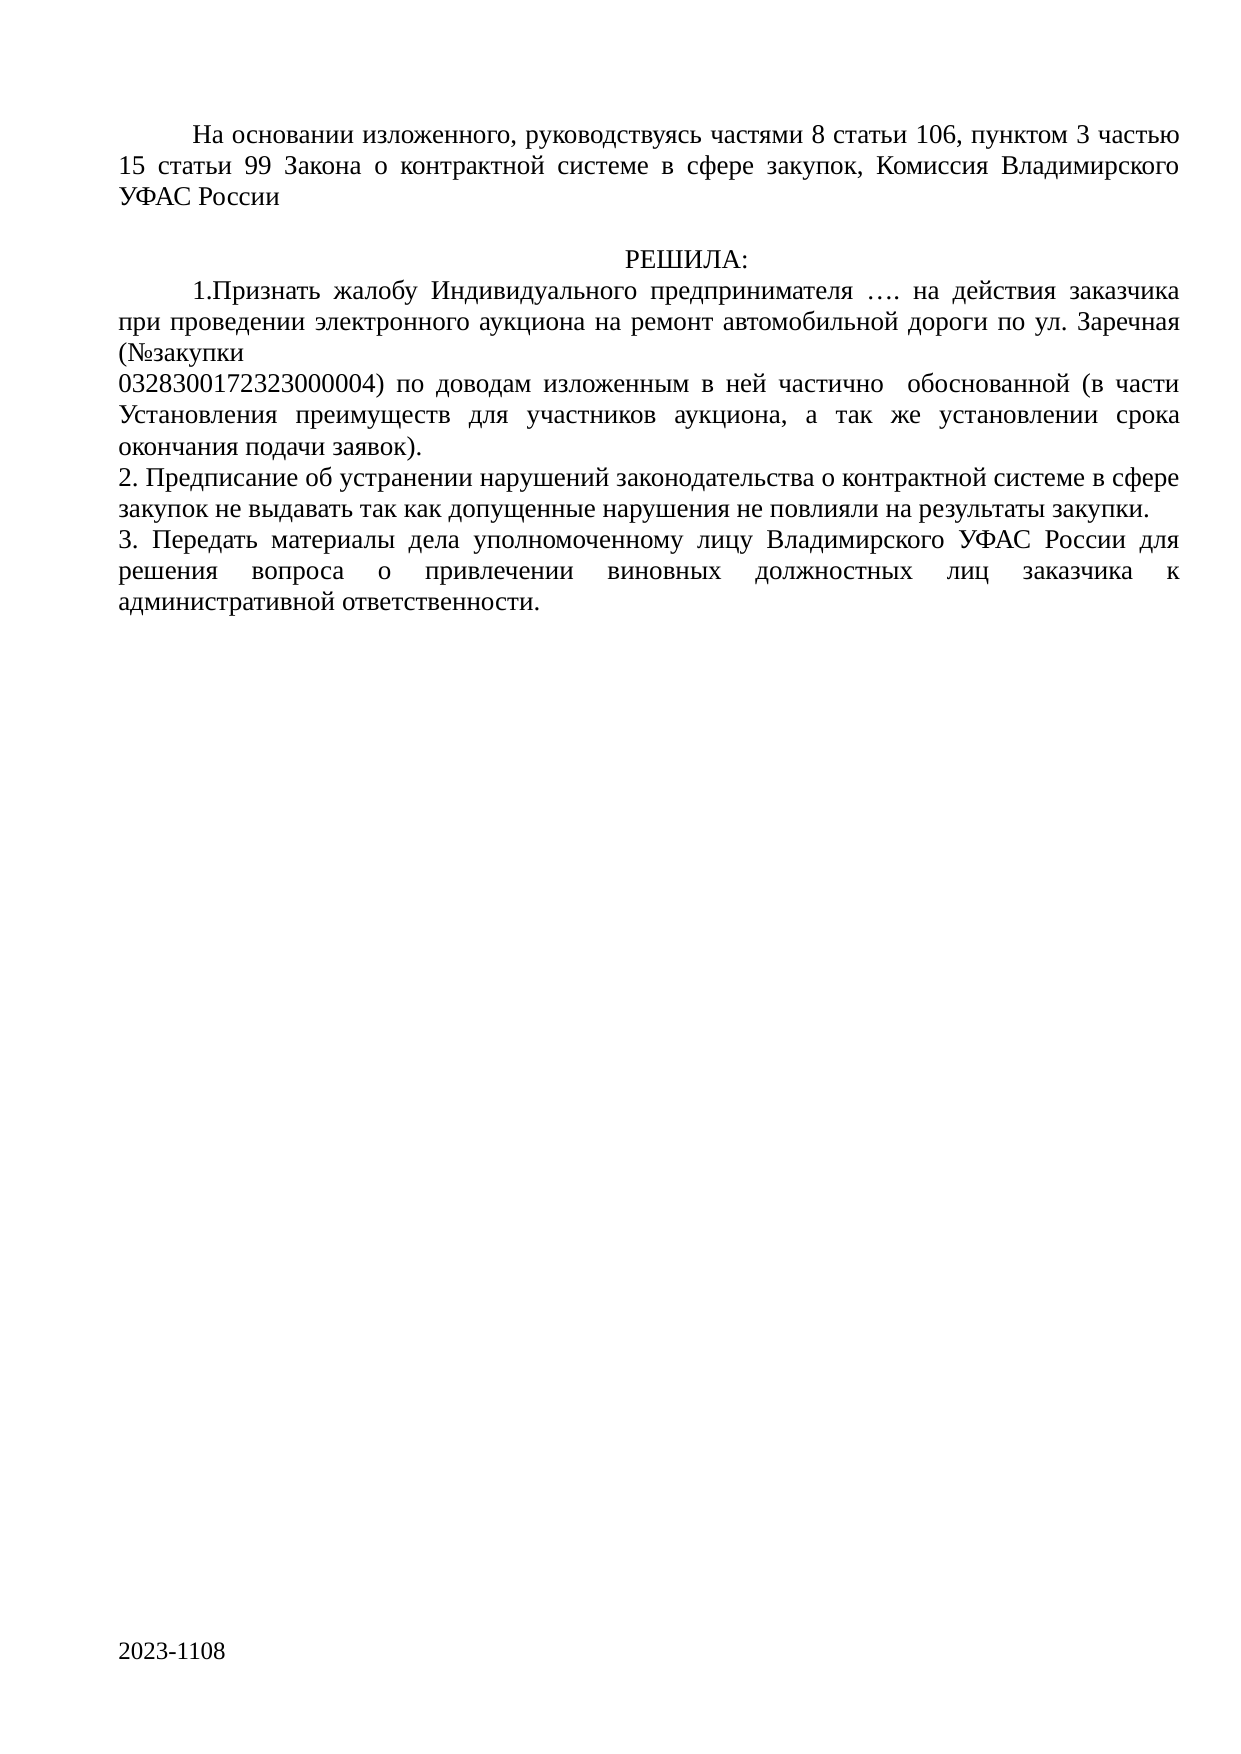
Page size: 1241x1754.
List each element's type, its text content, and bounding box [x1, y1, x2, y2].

text 3. Передать материалы дела уполномоченному лицу Владимирского УФАС России для решения вопроса о привлечении виновных должностных лиц заказчика к административной ответственности. [118, 523, 1181, 616]
text РЕШИЛА: [118, 243, 1181, 274]
text 2. Предписание об устранении нарушений законодательства о контрактной системе в сфере закупок не выдавать так как допущенные нарушения не повлияли на результаты закупки. [118, 461, 1181, 523]
text На основании изложенного, руководствуясь частями 8 статьи 106, пунктом 3 частью 15 статьи 99 Закона о контрактной системе в сфере закупок, Комиссия Владимирского УФАС России [118, 118, 1181, 212]
text 1.Признать жалобу Индивидуального предпринимателя …. на действия заказчика при проведении электронного аукциона на ремонт автомобильной дороги по ул. Заречная (№закупки 0328300172323000004) по доводам изложенным в ней частично обоснованной (в части Установления преимуществ для участников аукциона, а так же установлении срока окончания подачи заявок). [118, 274, 1181, 461]
